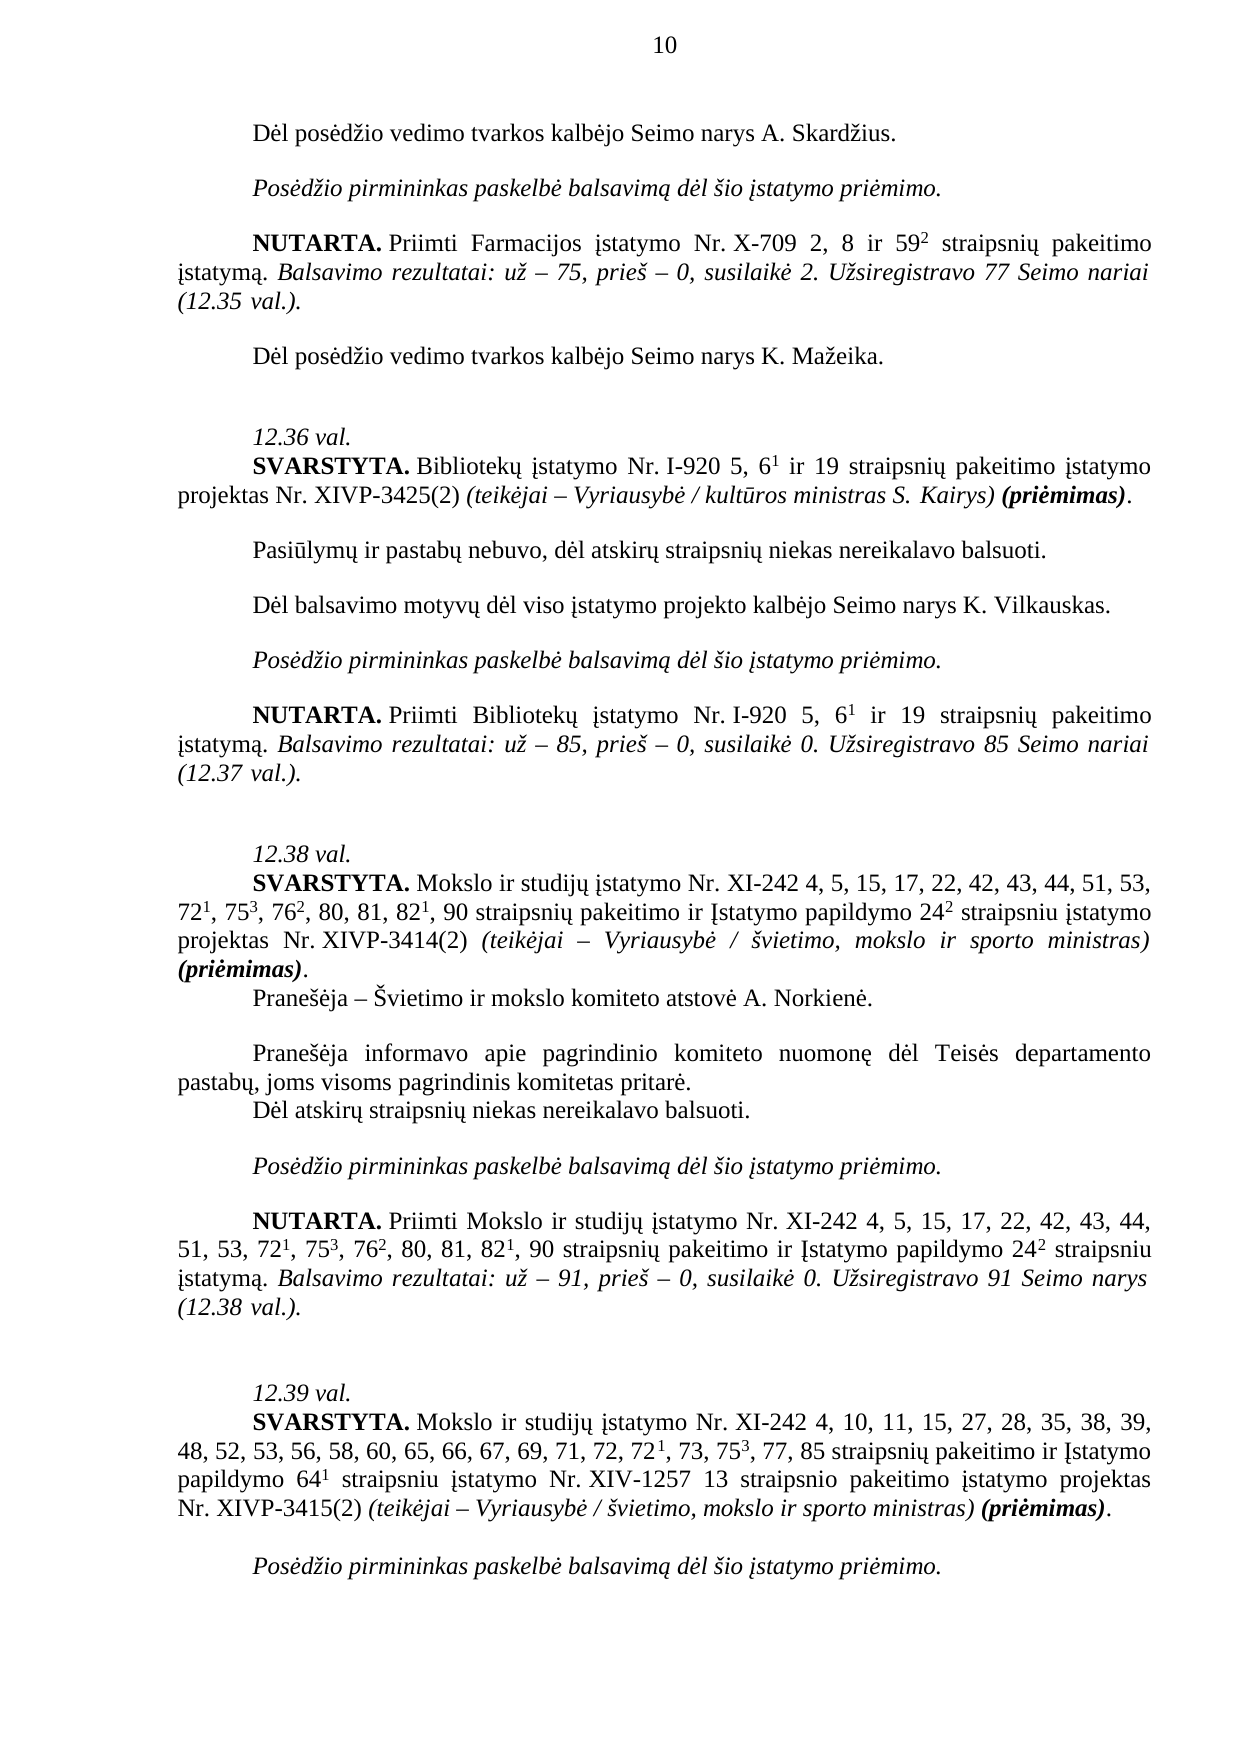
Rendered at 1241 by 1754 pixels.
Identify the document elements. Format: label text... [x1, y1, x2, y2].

text Posėdžio pirmininkas paskelbė balsavimą dėl šio įstatymo priėmimo. [177, 1151, 1152, 1179]
text NUTARTA. Priimti Bibliotekų įstatymo Nr. I-920 5, 61 ir 19 straipsnių pakeitimo įstatymą. Balsavimo rezultatai: už – 85, prieš – 0, susilaikė 0. Užsiregistravo 85 Seimo nariai (12.37 val.). [177, 700, 1152, 787]
text SVARSTYTA. Mokslo ir studijų įstatymo Nr. XI-242 4, 5, 15, 17, 22, 42, 43, 44, 51, 53, 721, 753, 762, 80, 81, 821, 90 straipsnių pakeitimo ir Įstatymo papildymo 242 straipsniu įstatymo projektas Nr. XIVP-3414(2) (teikėjai – Vyriausybė / švietimo, mokslo ir sporto ministras) (priėmimas). [177, 868, 1152, 983]
text NUTARTA. Priimti Mokslo ir studijų įstatymo Nr. XI-242 4, 5, 15, 17, 22, 42, 43, 44, 51, 53, 721, 753, 762, 80, 81, 821, 90 straipsnių pakeitimo ir Įstatymo papildymo 242 straipsniu įstatymą. Balsavimo rezultatai: už – 91, prieš – 0, susilaikė 0. Užsiregistravo 91 Seimo narys (12.38 val.). [177, 1206, 1152, 1321]
text Pranešėja – Švietimo ir mokslo komiteto atstovė A. Norkienė. [177, 983, 1152, 1012]
text Pranešėja informavo apie pagrindinio komiteto nuomonę dėl Teisės departamento pastabų, joms visoms pagrindinis komitetas pritarė. [177, 1038, 1152, 1096]
text Dėl atskirų straipsnių niekas nereikalavo balsuoti. [177, 1096, 1152, 1124]
text Dėl posėdžio vedimo tvarkos kalbėjo Seimo narys A. Skardžius. [177, 118, 1152, 147]
text 12.39 val. [177, 1378, 1152, 1407]
text NUTARTA. Priimti Farmacijos įstatymo Nr. X-709 2, 8 ir 592 straipsnių pakeitimo įstatymą. Balsavimo rezultatai: už – 75, prieš – 0, susilaikė 2. Užsiregistravo 77 Seimo nariai (12.35 val.). [177, 228, 1152, 314]
text Dėl balsavimo motyvų dėl viso įstatymo projekto kalbėjo Seimo narys K. Vilkauskas. [177, 590, 1152, 619]
text Pasiūlymų ir pastabų nebuvo, dėl atskirų straipsnių niekas nereikalavo balsuoti. [177, 535, 1152, 564]
text 12.38 val. [177, 839, 1152, 868]
text Posėdžio pirmininkas paskelbė balsavimą dėl šio įstatymo priėmimo. [177, 645, 1152, 674]
text Posėdžio pirmininkas paskelbė balsavimą dėl šio įstatymo priėmimo. [177, 1551, 1152, 1579]
text SVARSTYTA. Bibliotekų įstatymo Nr. I-920 5, 61 ir 19 straipsnių pakeitimo įstatymo projektas Nr. XIVP-3425(2) (teikėjai – Vyriausybė / kultūros ministras S. Kairys) (priėmimas). [177, 451, 1152, 509]
text Posėdžio pirmininkas paskelbė balsavimą dėl šio įstatymo priėmimo. [177, 173, 1152, 202]
text SVARSTYTA. Mokslo ir studijų įstatymo Nr. XI-242 4, 10, 11, 15, 27, 28, 35, 38, 39, 48, 52, 53, 56, 58, 60, 65, 66, 67, 69, 71, 72, 721, 73, 753, 77, 85 straipsnių pakeitimo ir Įstatymo papildymo 641 straipsniu įstatymo Nr. XIV-1257 13 straipsnio pakeitimo įstatymo projektas Nr. XIVP-3415(2) (teikėjai – Vyriausybė / švietimo, mokslo ir sporto ministras) (priėmimas). [177, 1407, 1152, 1522]
text Dėl posėdžio vedimo tvarkos kalbėjo Seimo narys K. Mažeika. [177, 341, 1152, 370]
text 12.36 val. [177, 422, 1152, 451]
